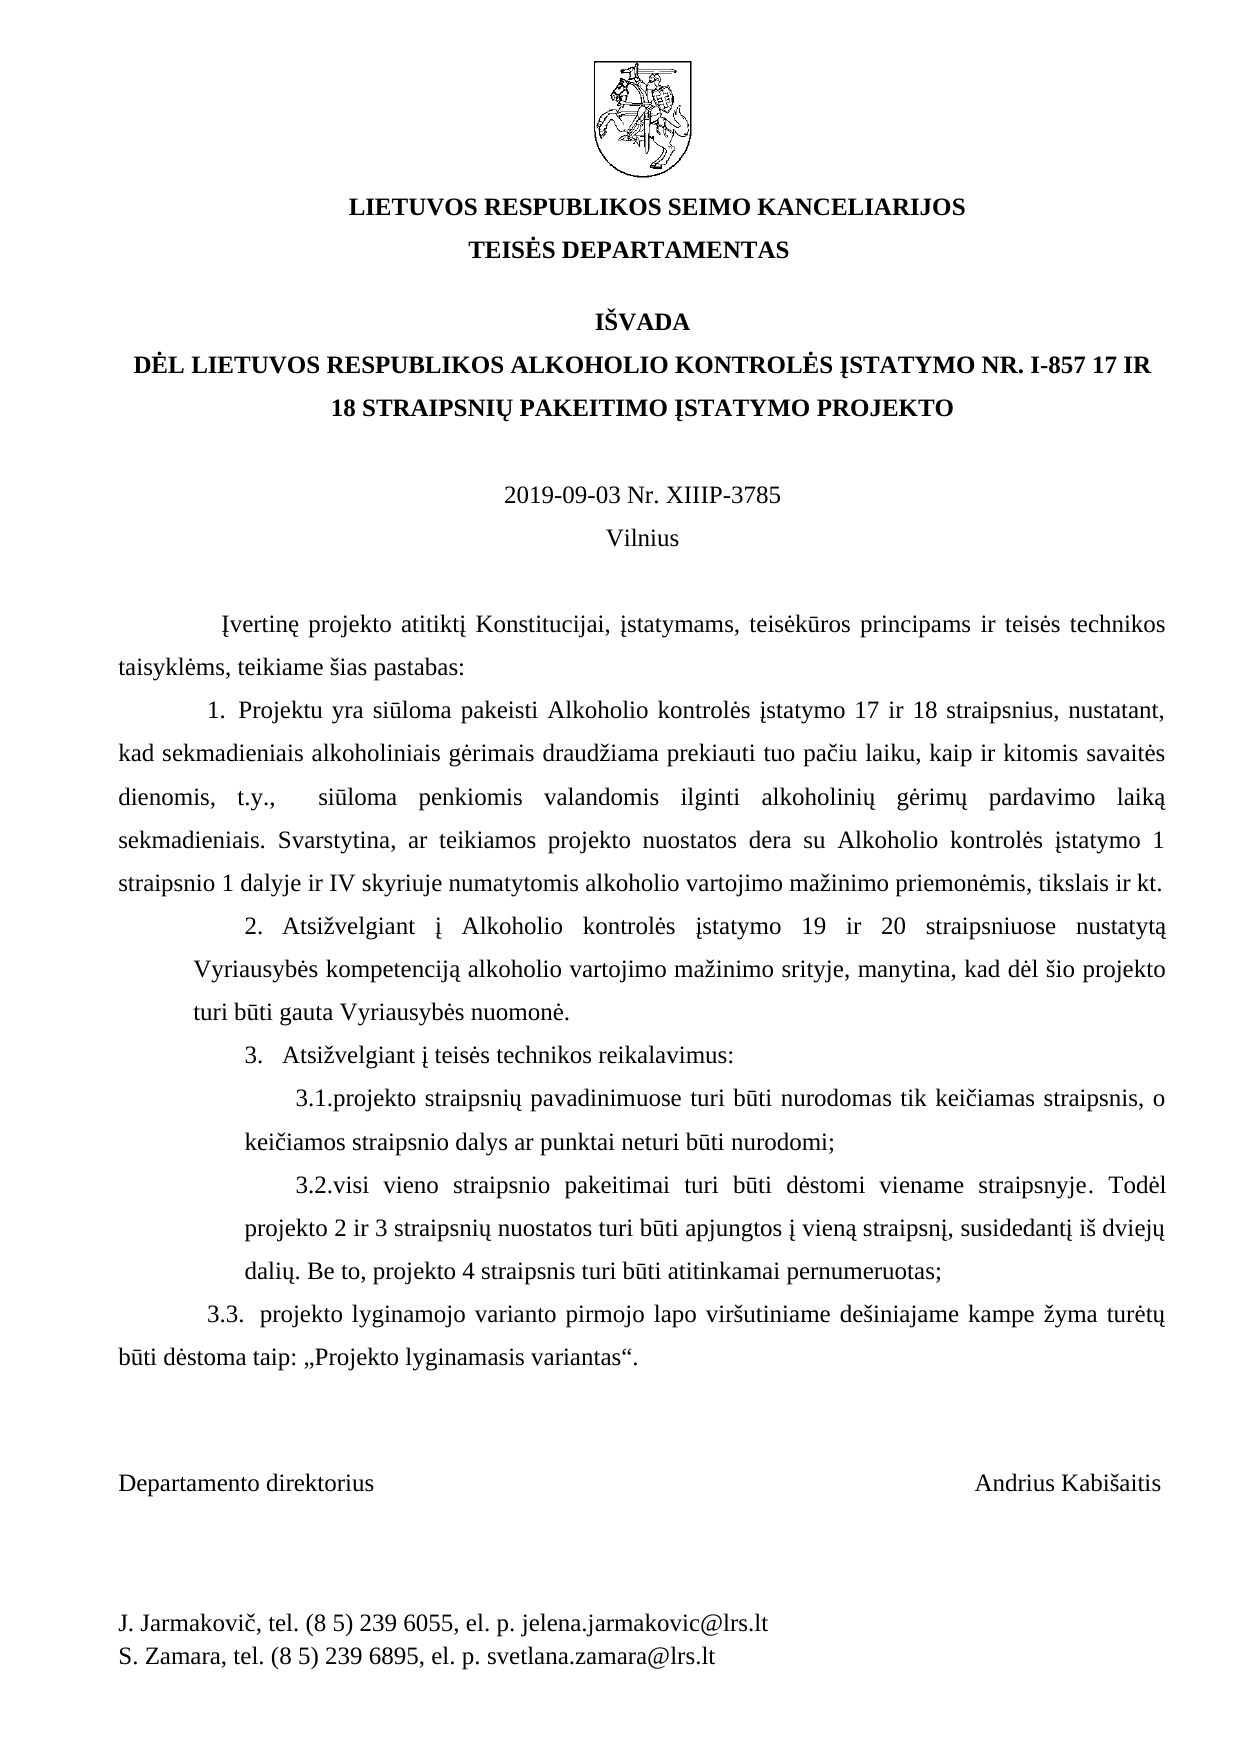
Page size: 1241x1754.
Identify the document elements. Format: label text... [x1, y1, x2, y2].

text Įvertinę projekto atitiktį Konstitucijai, įstatymams, teisėkūros principams ir teisės technikos taisyklėms, teikiame šias pastabas: [118, 609, 1167, 681]
list Atsižvelgiant į Alkoholio kontrolės įstatymo 19 ir 20 straipsniuose nustatytą Vyriausybės kompetenciją alkoholio vartojimo mažinimo srityje, manytina, kad dėl šio projekto turi būti gauta Vyriausybės nuomonė. [156, 911, 1167, 1026]
subtitle IŠVADA [118, 307, 1167, 336]
text Departamento direktorius Andrius Kabišaitis [118, 1468, 1167, 1497]
text S. Zamara, tel. (8 5) 239 6895, el. p. svetlana.zamara@lrs.lt [118, 1641, 1167, 1670]
text 1. Projektu yra siūloma pakeisti Alkoholio kontrolės įstatymo 17 ir 18 straipsnius, nustatant, kad sekmadieniais alkoholiniais gėrimais draudžiama prekiauti tuo pačiu laiku, kaip ir kitomis savaitės dienomis, t.y., siūloma penkiomis valandomis ilginti alkoholinių gėrimų pardavimo laiką sekmadieniais. Svarstytina, ar teikiamos projekto nuostatos dera su Alkoholio kontrolės įstatymo 1 straipsnio 1 dalyje ir IV skyriuje numatytomis alkoholio vartojimo mažinimo priemonėmis, tikslais ir kt. [118, 695, 1167, 897]
text Vilnius [118, 523, 1167, 552]
text 3.3. projekto lyginamojo varianto pirmojo lapo viršutiniame dešiniajame kampe žyma turėtų būti dėstoma taip: „Projekto lyginamasis variantas“. [118, 1299, 1167, 1371]
subtitle LIETUVOS RESPUBLIKOS SEIMO KANCELIARIJOS [118, 192, 1167, 221]
text 2019-09-03 Nr. XIIIP-3785 [118, 480, 1167, 508]
text J. Jarmakovič, tel. (8 5) 239 6055, el. p. jelena.jarmakovic@lrs.lt [118, 1608, 1167, 1637]
subtitle TEISĖS DEPARTAMENTAS [118, 235, 1167, 264]
text DĖL LIETUVOS RESPUBLIKOS ALKOHOLIO KONTROLĖS ĮSTATYMO NR. I-857 17 IR 18 STRAIPSNIŲ PAKEITIMO ĮSTATYMO PROJEKTO [118, 350, 1167, 422]
list projekto straipsnių pavadinimuose turi būti nurodomas tik keičiamas straipsnis, o keičiamos straipsnio dalys ar punktai neturi būti nurodomi; [207, 1083, 1167, 1155]
list visi vieno straipsnio pakeitimai turi būti dėstomi viename straipsnyje. Todėl projekto 2 ir 3 straipsnių nuostatos turi būti apjungtos į vieną straipsnį, susidedantį iš dviejų dalių. Be to, projekto 4 straipsnis turi būti atitinkamai pernumeruotas; [207, 1170, 1167, 1285]
list Atsižvelgiant į teisės technikos reikalavimus: [156, 1040, 1167, 1069]
